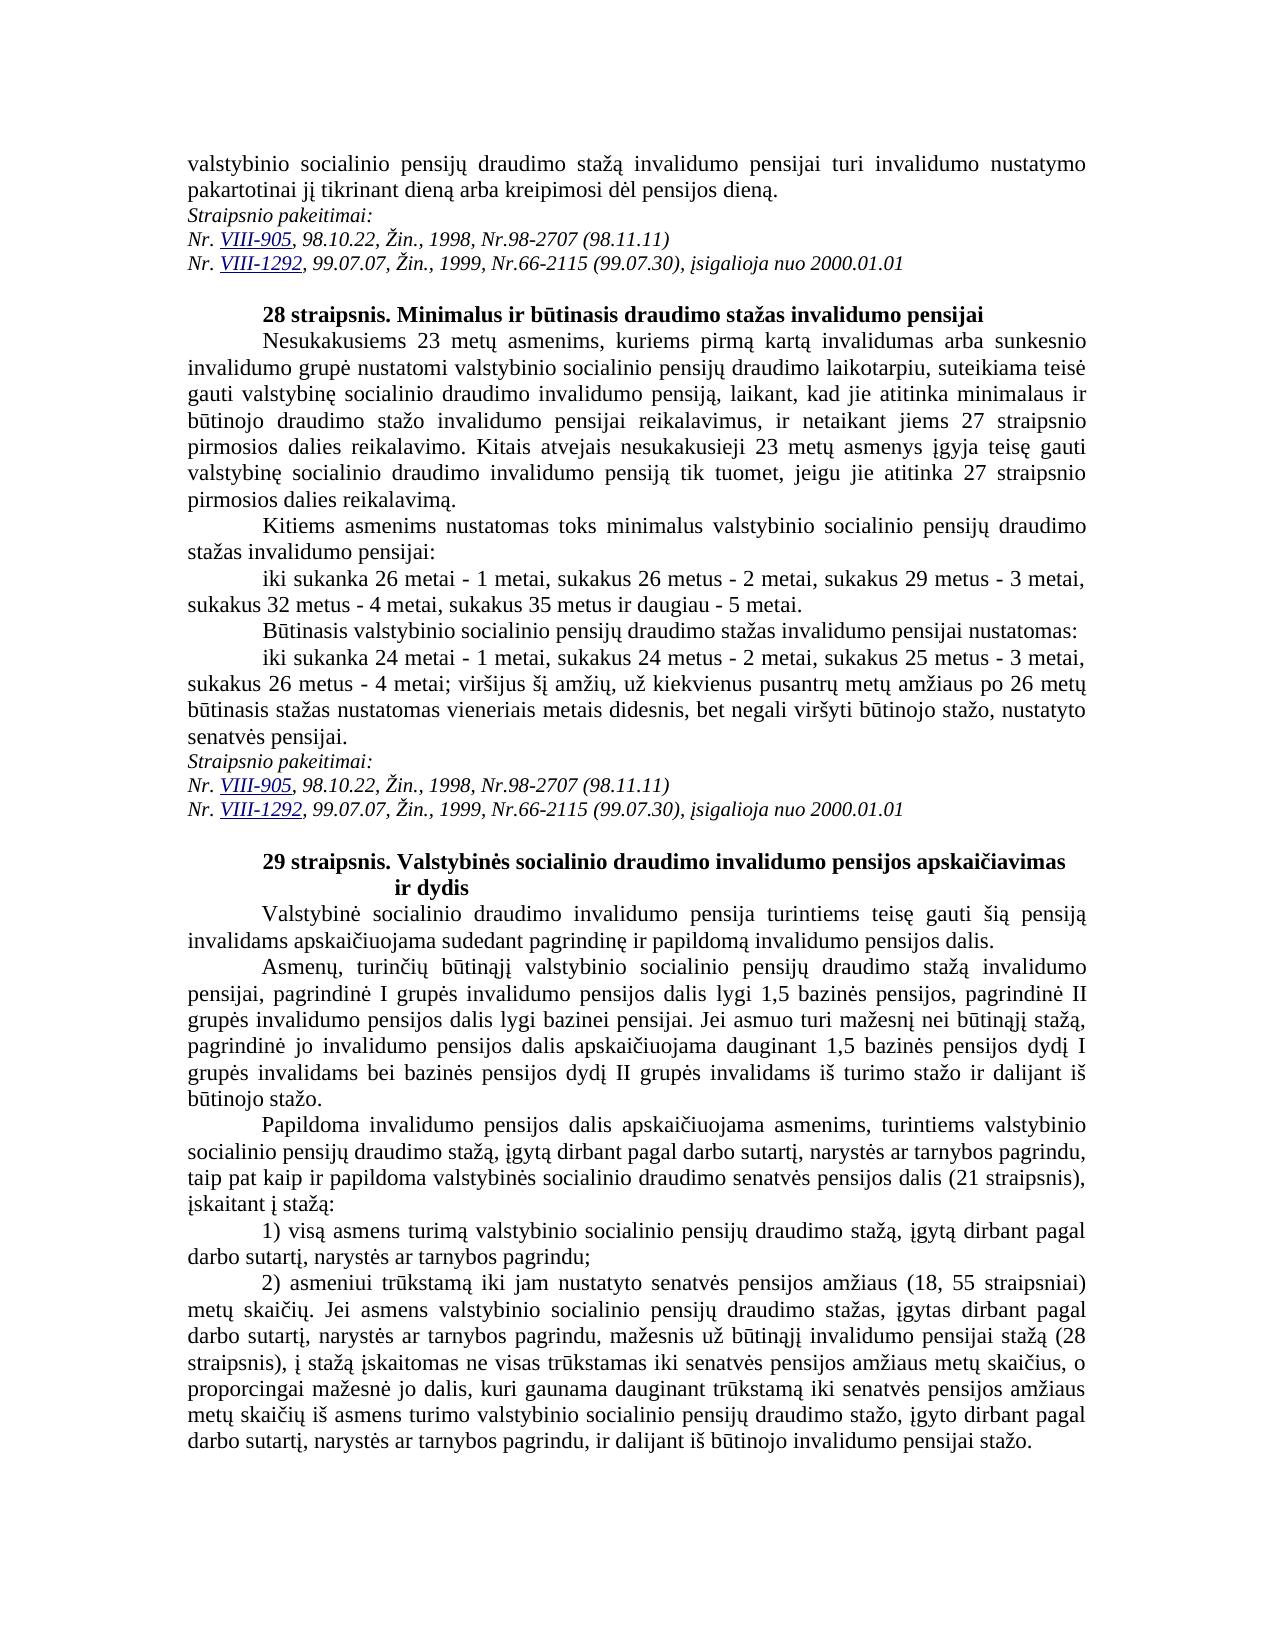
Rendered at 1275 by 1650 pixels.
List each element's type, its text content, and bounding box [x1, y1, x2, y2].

text valstybinio socialinio pensijų draudimo stažą invalidumo pensijai turi invalidumo nustatymo pakartotinai jį tikrinant dieną arba kreipimosi dėl pensijos dieną. [187, 150, 1087, 203]
text 29 straipsnis. Valstybinės socialinio draudimo invalidumo pensijos apskaičiavimas [262, 848, 1087, 874]
text Būtinasis valstybinio socialinio pensijų draudimo stažas invalidumo pensijai nustatomas: [187, 617, 1087, 644]
text Nr. VIII-1292, 99.07.07, Žin., 1999, Nr.66-2115 (99.07.30), įsigalioja nuo 2000.01.01 [187, 251, 1087, 275]
text 1) visą asmens turimą valstybinio socialinio pensijų draudimo stažą, įgytą dirbant pagal darbo sutartį, narystės ar tarnybos pagrindu; [187, 1217, 1087, 1269]
text Papildoma invalidumo pensijos dalis apskaičiuojama asmenims, turintiems valstybinio socialinio pensijų draudimo stažą, įgytą dirbant pagal darbo sutartį, narystės ar tarnybos pagrindu, taip pat kaip ir papildoma valstybinės socialinio draudimo senatvės pensijos dalis (21 straipsnis), įskaitant į stažą: [187, 1111, 1087, 1217]
text iki sukanka 26 metai - 1 metai, sukakus 26 metus - 2 metai, sukakus 29 metus - 3 metai, sukakus 32 metus - 4 metai, sukakus 35 metus ir daugiau - 5 metai. [187, 565, 1087, 617]
text 28 straipsnis. Minimalus ir būtinasis draudimo stažas invalidumo pensijai [187, 301, 1087, 328]
text Nr. VIII-905, 98.10.22, Žin., 1998, Nr.98-2707 (98.11.11) [187, 773, 1087, 797]
text Valstybinė socialinio draudimo invalidumo pensija turintiems teisę gauti šią pensiją invalidams apskaičiuojama sudedant pagrindinę ir papildomą invalidumo pensijos dalis. [187, 901, 1087, 953]
text 2) asmeniui trūkstamą iki jam nustatyto senatvės pensijos amžiaus (18, 55 straipsniai) metų skaičių. Jei asmens valstybinio socialinio pensijų draudimo stažas, įgytas dirbant pagal darbo sutartį, narystės ar tarnybos pagrindu, mažesnis už būtinąjį invalidumo pensijai stažą (28 straipsnis), į stažą įskaitomas ne visas trūkstamas iki senatvės pensijos amžiaus metų skaičius, o proporcingai mažesnė jo dalis, kuri gaunama dauginant trūkstamą iki senatvės pensijos amžiaus metų skaičių iš asmens turimo valstybinio socialinio pensijų draudimo stažo, įgyto dirbant pagal darbo sutartį, narystės ar tarnybos pagrindu, ir dalijant iš būtinojo invalidumo pensijai stažo. [187, 1269, 1087, 1454]
text iki sukanka 24 metai - 1 metai, sukakus 24 metus - 2 metai, sukakus 25 metus - 3 metai, sukakus 26 metus - 4 metai; viršijus šį amžių, už kiekvienus pusantrų metų amžiaus po 26 metų būtinasis stažas nustatomas vieneriais metais didesnis, bet negali viršyti būtinojo stažo, nustatyto senatvės pensijai. [187, 644, 1087, 749]
text Nr. VIII-1292, 99.07.07, Žin., 1999, Nr.66-2115 (99.07.30), įsigalioja nuo 2000.01.01 [187, 797, 1087, 821]
text Nesukakusiems 23 metų asmenims, kuriems pirmą kartą invalidumas arba sunkesnio invalidumo grupė nustatomi valstybinio socialinio pensijų draudimo laikotarpiu, suteikiama teisė gauti valstybinę socialinio draudimo invalidumo pensiją, laikant, kad jie atitinka minimalaus ir būtinojo draudimo stažo invalidumo pensijai reikalavimus, ir netaikant jiems 27 straipsnio pirmosios dalies reikalavimo. Kitais atvejais nesukakusieji 23 metų asmenys įgyja teisę gauti valstybinę socialinio draudimo invalidumo pensiją tik tuomet, jeigu jie atitinka 27 straipsnio pirmosios dalies reikalavimą. [187, 328, 1087, 512]
text Straipsnio pakeitimai: [187, 749, 1087, 773]
text Nr. VIII-905, 98.10.22, Žin., 1998, Nr.98-2707 (98.11.11) [187, 227, 1087, 251]
text Kitiems asmenims nustatomas toks minimalus valstybinio socialinio pensijų draudimo stažas invalidumo pensijai: [187, 512, 1087, 565]
text Asmenų, turinčių būtinąjį valstybinio socialinio pensijų draudimo stažą invalidumo pensijai, pagrindinė I grupės invalidumo pensijos dalis lygi 1,5 bazinės pensijos, pagrindinė II grupės invalidumo pensijos dalis lygi bazinei pensijai. Jei asmuo turi mažesnį nei būtinąjį stažą, pagrindinė jo invalidumo pensijos dalis apskaičiuojama dauginant 1,5 bazinės pensijos dydį I grupės invalidams bei bazinės pensijos dydį II grupės invalidams iš turimo stažo ir dalijant iš būtinojo stažo. [187, 953, 1087, 1111]
text ir dydis [394, 874, 1087, 901]
text Straipsnio pakeitimai: [187, 203, 1087, 227]
